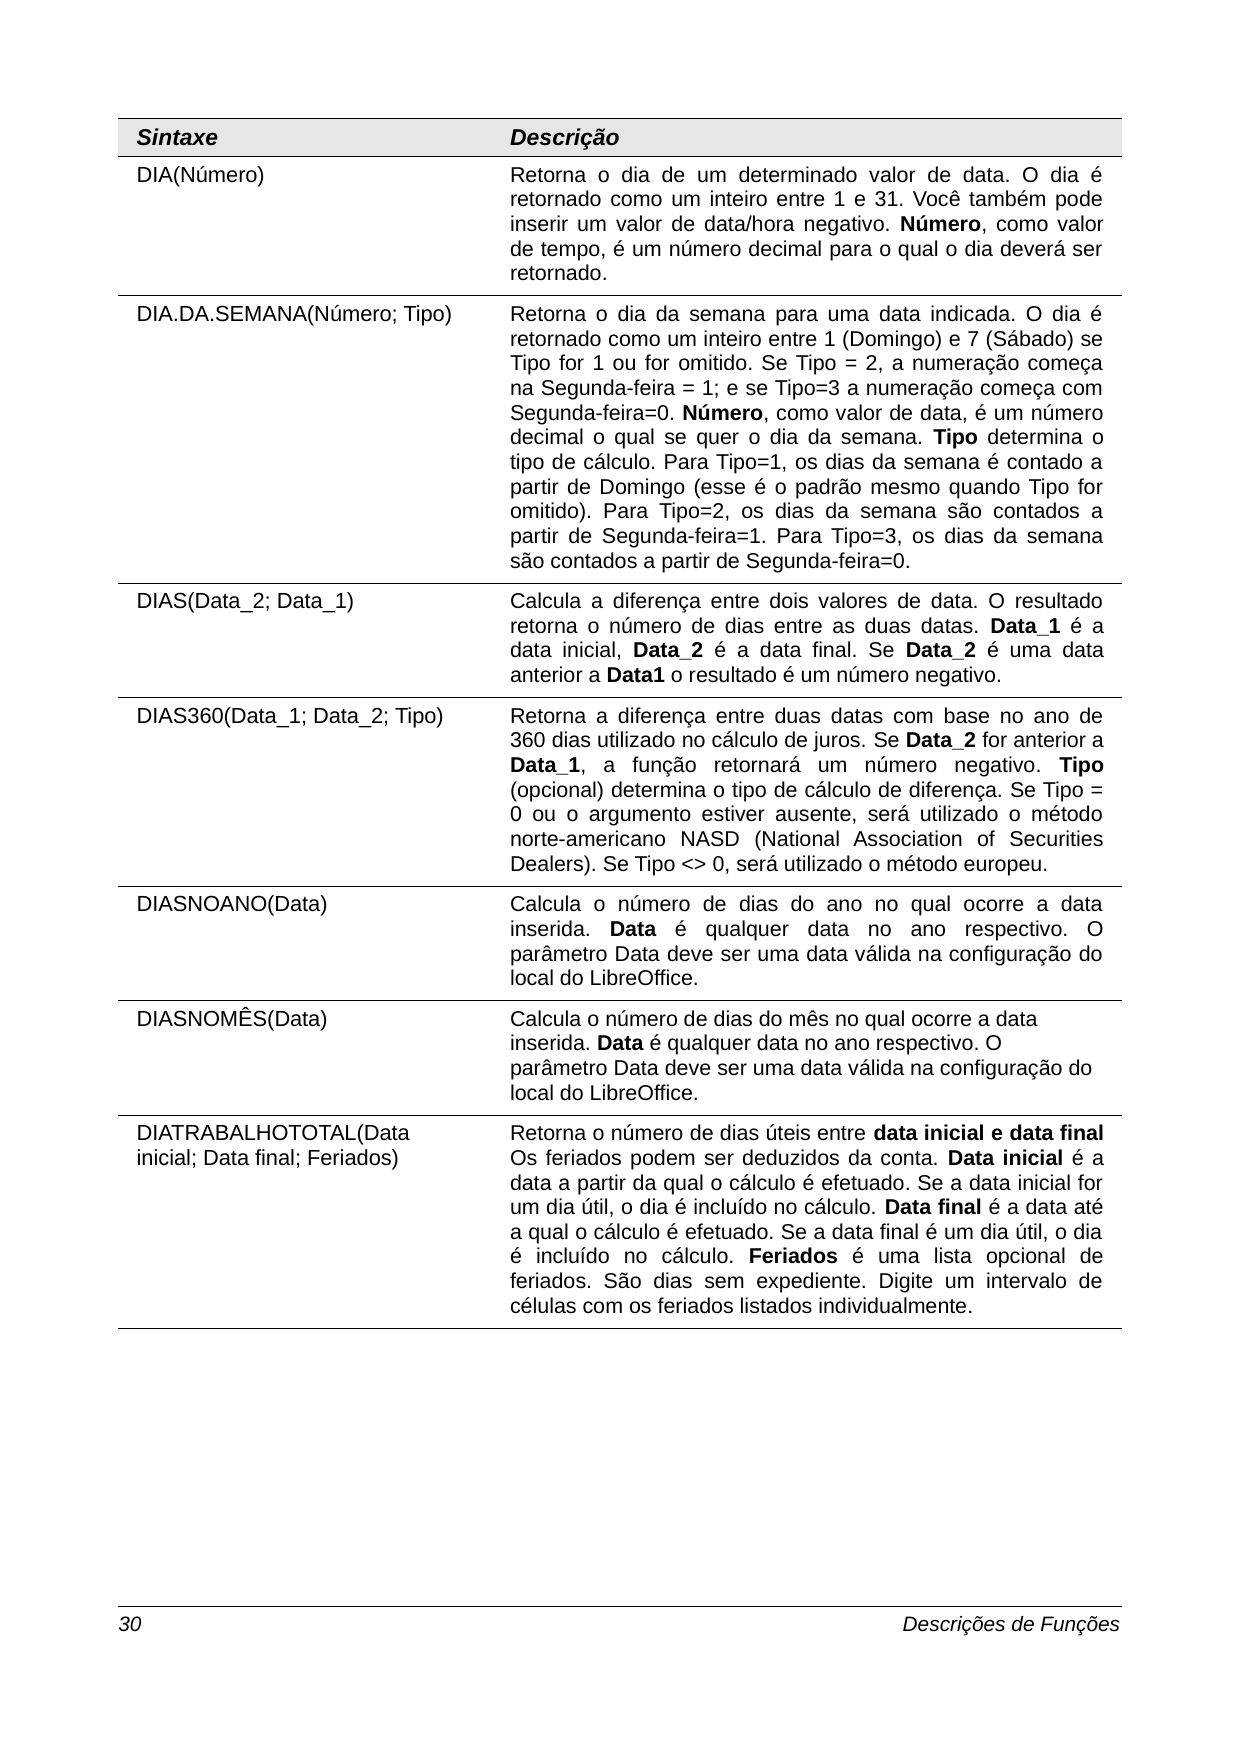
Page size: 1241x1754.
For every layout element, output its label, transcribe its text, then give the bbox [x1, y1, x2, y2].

table_cell DIASNOANO(Data) [118, 887, 492, 1000]
table_cell Retorna a diferença entre duas datas com base no ano de 360 dias utilizado no cálculo de juros. Se Data_2 for anterior a Data_1, a função retornará um número negativo. Tipo (opcional) determina o tipo de cálculo de diferença. Se Tipo = 0 ou o argumento estiver ausente, será utilizado o método norte-americano NASD (National Association of Securities Dealers). Se Tipo <> 0, será utilizado o método europeu. [492, 698, 1122, 886]
table_cell Calcula a diferença entre dois valores de data. O resultado retorna o número de dias entre as duas datas. Data_1 é a data inicial, Data_2 é a data final. Se Data_2 é uma data anterior a Data1 o resultado é um número negativo. [492, 584, 1122, 697]
table_cell DIAS(Data_2; Data_1) [118, 584, 492, 697]
table_cell Calcula o número de dias do mês no qual ocorre a data inserida. Data é qualquer data no ano respectivo. O parâmetro Data deve ser uma data válida na configuração do local do LibreOffice. [492, 1001, 1122, 1114]
table_cell DIA(Número) [118, 157, 492, 295]
table_cell Retorna o número de dias úteis entre data inicial e data final Os feriados podem ser deduzidos da conta. Data inicial é a data a partir da qual o cálculo é efetuado. Se a data inicial for um dia útil, o dia é incluído no cálculo. Data final é a data até a qual o cálculo é efetuado. Se a data final é um dia útil, o dia é incluído no cálculo. Feriados é uma lista opcional de feriados. São dias sem expediente. Digite um intervalo de células com os feriados listados individualmente. [492, 1116, 1122, 1328]
table_cell DIAS360(Data_1; Data_2; Tipo) [118, 698, 492, 886]
table_cell DIATRABALHOTOTAL(Data inicial; Data final; Feriados) [118, 1116, 492, 1328]
table_cell DIASNOMÊS(Data) [118, 1001, 492, 1114]
table_cell DIA.DA.SEMANA(Número; Tipo) [118, 296, 492, 582]
table_header Descrição [492, 119, 1122, 156]
table_cell Retorna o dia de um determinado valor de data. O dia é retornado como um inteiro entre 1 e 31. Você também pode inserir um valor de data/hora negativo. Número, como valor de tempo, é um número decimal para o qual o dia deverá ser retornado. [492, 157, 1122, 295]
table_cell Retorna o dia da semana para uma data indicada. O dia é retornado como um inteiro entre 1 (Domingo) e 7 (Sábado) se Tipo for 1 ou for omitido. Se Tipo = 2, a numeração começa na Segunda-feira = 1; e se Tipo=3 a numeração começa com Segunda-feira=0. Número, como valor de data, é um número decimal o qual se quer o dia da semana. Tipo determina o tipo de cálculo. Para Tipo=1, os dias da semana é contado a partir de Domingo (esse é o padrão mesmo quando Tipo for omitido). Para Tipo=2, os dias da semana são contados a partir de Segunda-feira=1. Para Tipo=3, os dias da semana são contados a partir de Segunda-feira=0. [492, 296, 1122, 582]
table_header Sintaxe [118, 119, 492, 156]
table_cell Calcula o número de dias do ano no qual ocorre a data inserida. Data é qualquer data no ano respectivo. O parâmetro Data deve ser uma data válida na configuração do local do LibreOffice. [492, 887, 1122, 1000]
